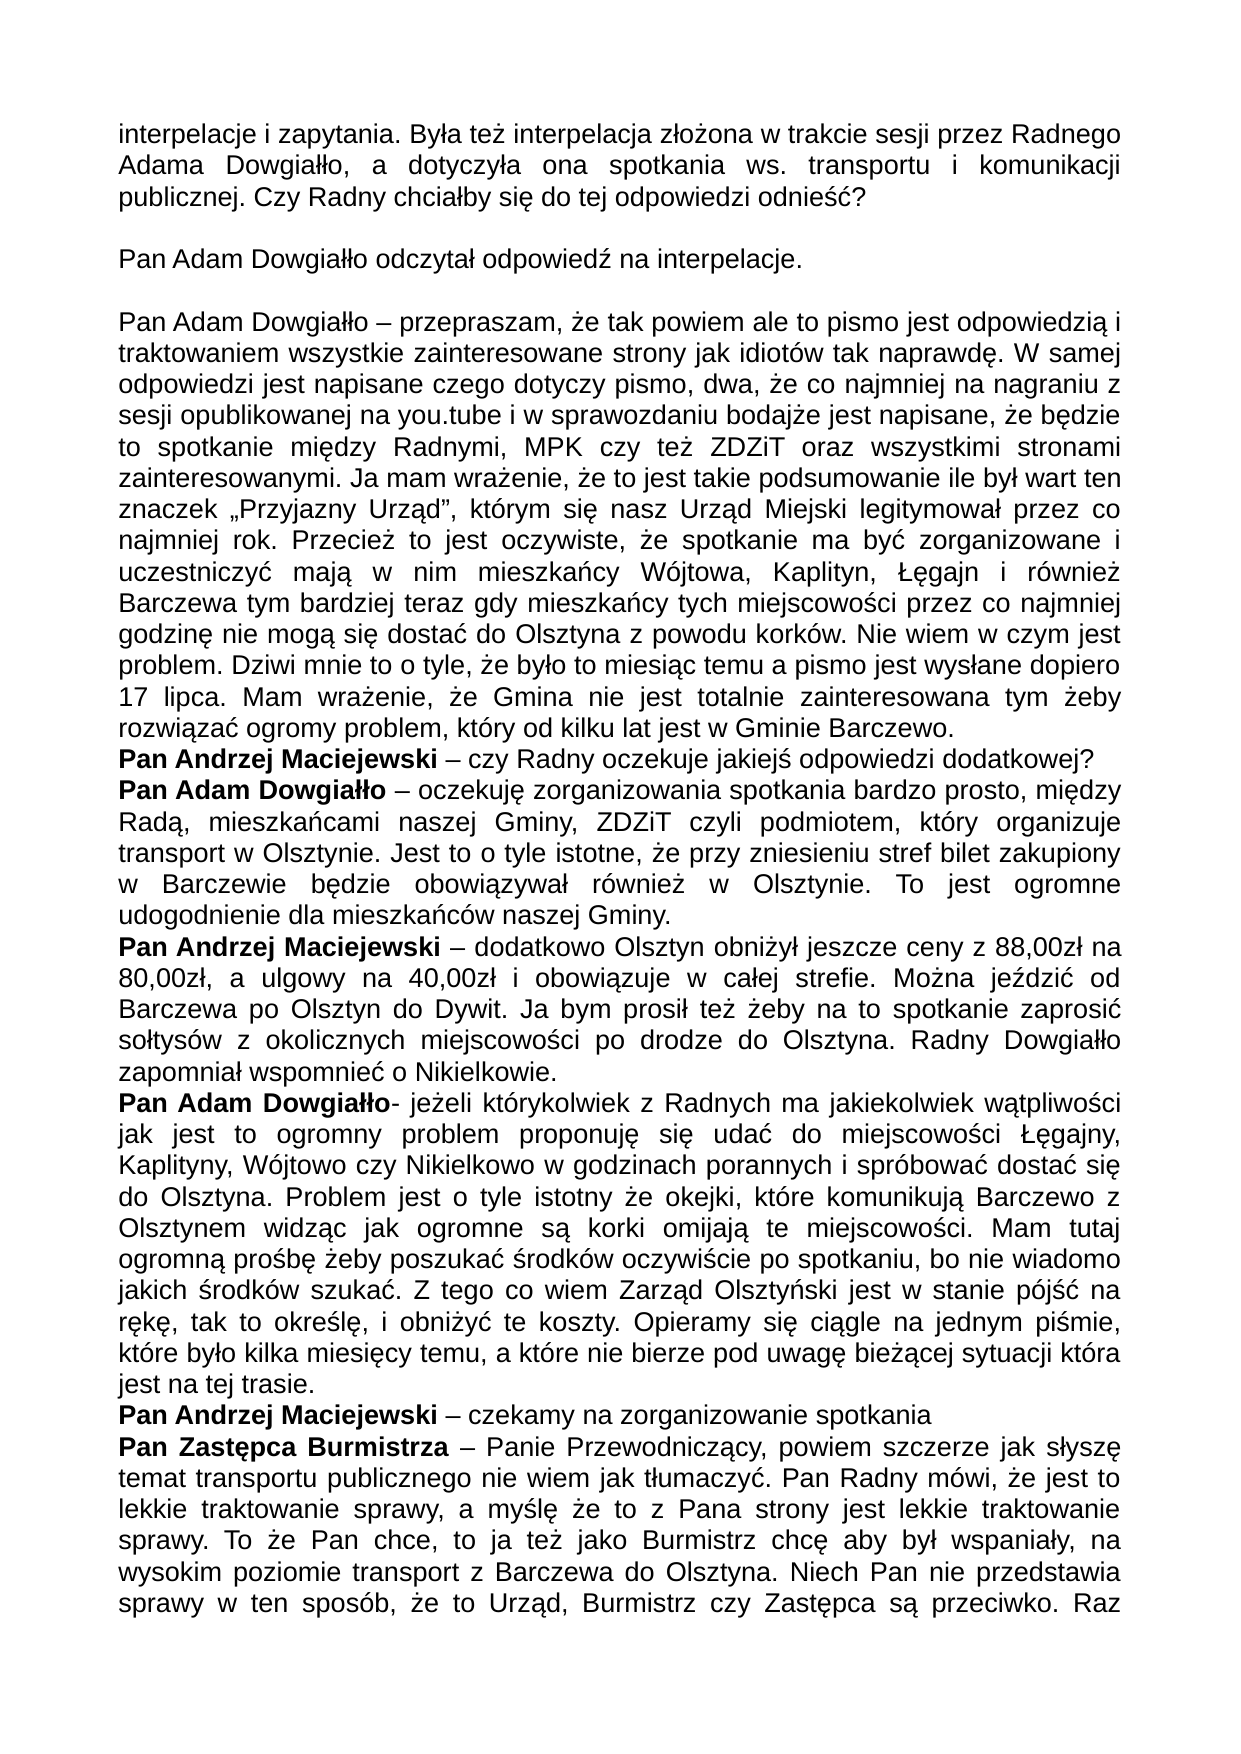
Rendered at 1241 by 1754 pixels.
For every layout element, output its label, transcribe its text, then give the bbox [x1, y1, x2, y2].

text Pan Adam Dowgiałło – oczekuję zorganizowania spotkania bardzo prosto, między Radą, mieszkańcami naszej Gminy, ZDZiT czyli podmiotem, który organizuje transport w Olsztynie. Jest to o tyle istotne, że przy zniesieniu stref bilet zakupiony w Barczewie będzie obowiązywał również w Olsztynie. To jest ogromne udogodnienie dla mieszkańców naszej Gminy. [118, 774, 1122, 931]
text Pan Adam Dowgiałło odczytał odpowiedź na interpelacje. [118, 243, 1122, 274]
text Pan Andrzej Maciejewski – czy Radny oczekuje jakiejś odpowiedzi dodatkowej? [118, 743, 1122, 774]
text Pan Adam Dowgiałło- jeżeli którykolwiek z Radnych ma jakiekolwiek wątpliwości jak jest to ogromny problem proponuję się udać do miejscowości Łęgajny, Kaplityny, Wójtowo czy Nikielkowo w godzinach porannych i spróbować dostać się do Olsztyna. Problem jest o tyle istotny że okejki, które komunikują Barczewo z Olsztynem widząc jak ogromne są korki omijają te miejscowości. Mam tutaj ogromną prośbę żeby poszukać środków oczywiście po spotkaniu, bo nie wiadomo jakich środków szukać. Z tego co wiem Zarząd Olsztyński jest w stanie pójść na rękę, tak to określę, i obniżyć te koszty. Opieramy się ciągle na jednym piśmie, które było kilka miesięcy temu, a które nie bierze pod uwagę bieżącej sytuacji która jest na tej trasie. [118, 1087, 1122, 1399]
text Pan Zastępca Burmistrza – Panie Przewodniczący, powiem szczerze jak słyszę temat transportu publicznego nie wiem jak tłumaczyć. Pan Radny mówi, że jest to lekkie traktowanie sprawy, a myślę że to z Pana strony jest lekkie traktowanie sprawy. To że Pan chce, to ja też jako Burmistrz chcę aby był wspaniały, na wysokim poziomie transport z Barczewa do Olsztyna. Niech Pan nie przedstawia sprawy w ten sposób, że to Urząd, Burmistrz czy Zastępca są przeciwko. Raz [118, 1431, 1122, 1618]
text Pan Andrzej Maciejewski – czekamy na zorganizowanie spotkania [118, 1399, 1122, 1431]
text interpelacje i zapytania. Była też interpelacja złożona w trakcie sesji przez Radnego Adama Dowgiałło, a dotyczyła ona spotkania ws. transportu i komunikacji publicznej. Czy Radny chciałby się do tej odpowiedzi odnieść? [118, 118, 1122, 212]
text Pan Adam Dowgiałło – przepraszam, że tak powiem ale to pismo jest odpowiedzią i traktowaniem wszystkie zainteresowane strony jak idiotów tak naprawdę. W samej odpowiedzi jest napisane czego dotyczy pismo, dwa, że co najmniej na nagraniu z sesji opublikowanej na you.tube i w sprawozdaniu bodajże jest napisane, że będzie to spotkanie między Radnymi, MPK czy też ZDZiT oraz wszystkimi stronami zainteresowanymi. Ja mam wrażenie, że to jest takie podsumowanie ile był wart ten znaczek „Przyjazny Urząd”, którym się nasz Urząd Miejski legitymował przez co najmniej rok. Przecież to jest oczywiste, że spotkanie ma być zorganizowane i uczestniczyć mają w nim mieszkańcy Wójtowa, Kaplityn, Łęgajn i również Barczewa tym bardziej teraz gdy mieszkańcy tych miejscowości przez co najmniej godzinę nie mogą się dostać do Olsztyna z powodu korków. Nie wiem w czym jest problem. Dziwi mnie to o tyle, że było to miesiąc temu a pismo jest wysłane dopiero 17 lipca. Mam wrażenie, że Gmina nie jest totalnie zainteresowana tym żeby rozwiązać ogromy problem, który od kilku lat jest w Gminie Barczewo. [118, 306, 1122, 743]
text Pan Andrzej Maciejewski – dodatkowo Olsztyn obniżył jeszcze ceny z 88,00zł na 80,00zł, a ulgowy na 40,00zł i obowiązuje w całej strefie. Można jeździć od Barczewa po Olsztyn do Dywit. Ja bym prosił też żeby na to spotkanie zaprosić sołtysów z okolicznych miejscowości po drodze do Olsztyna. Radny Dowgiałło zapomniał wspomnieć o Nikielkowie. [118, 931, 1122, 1087]
